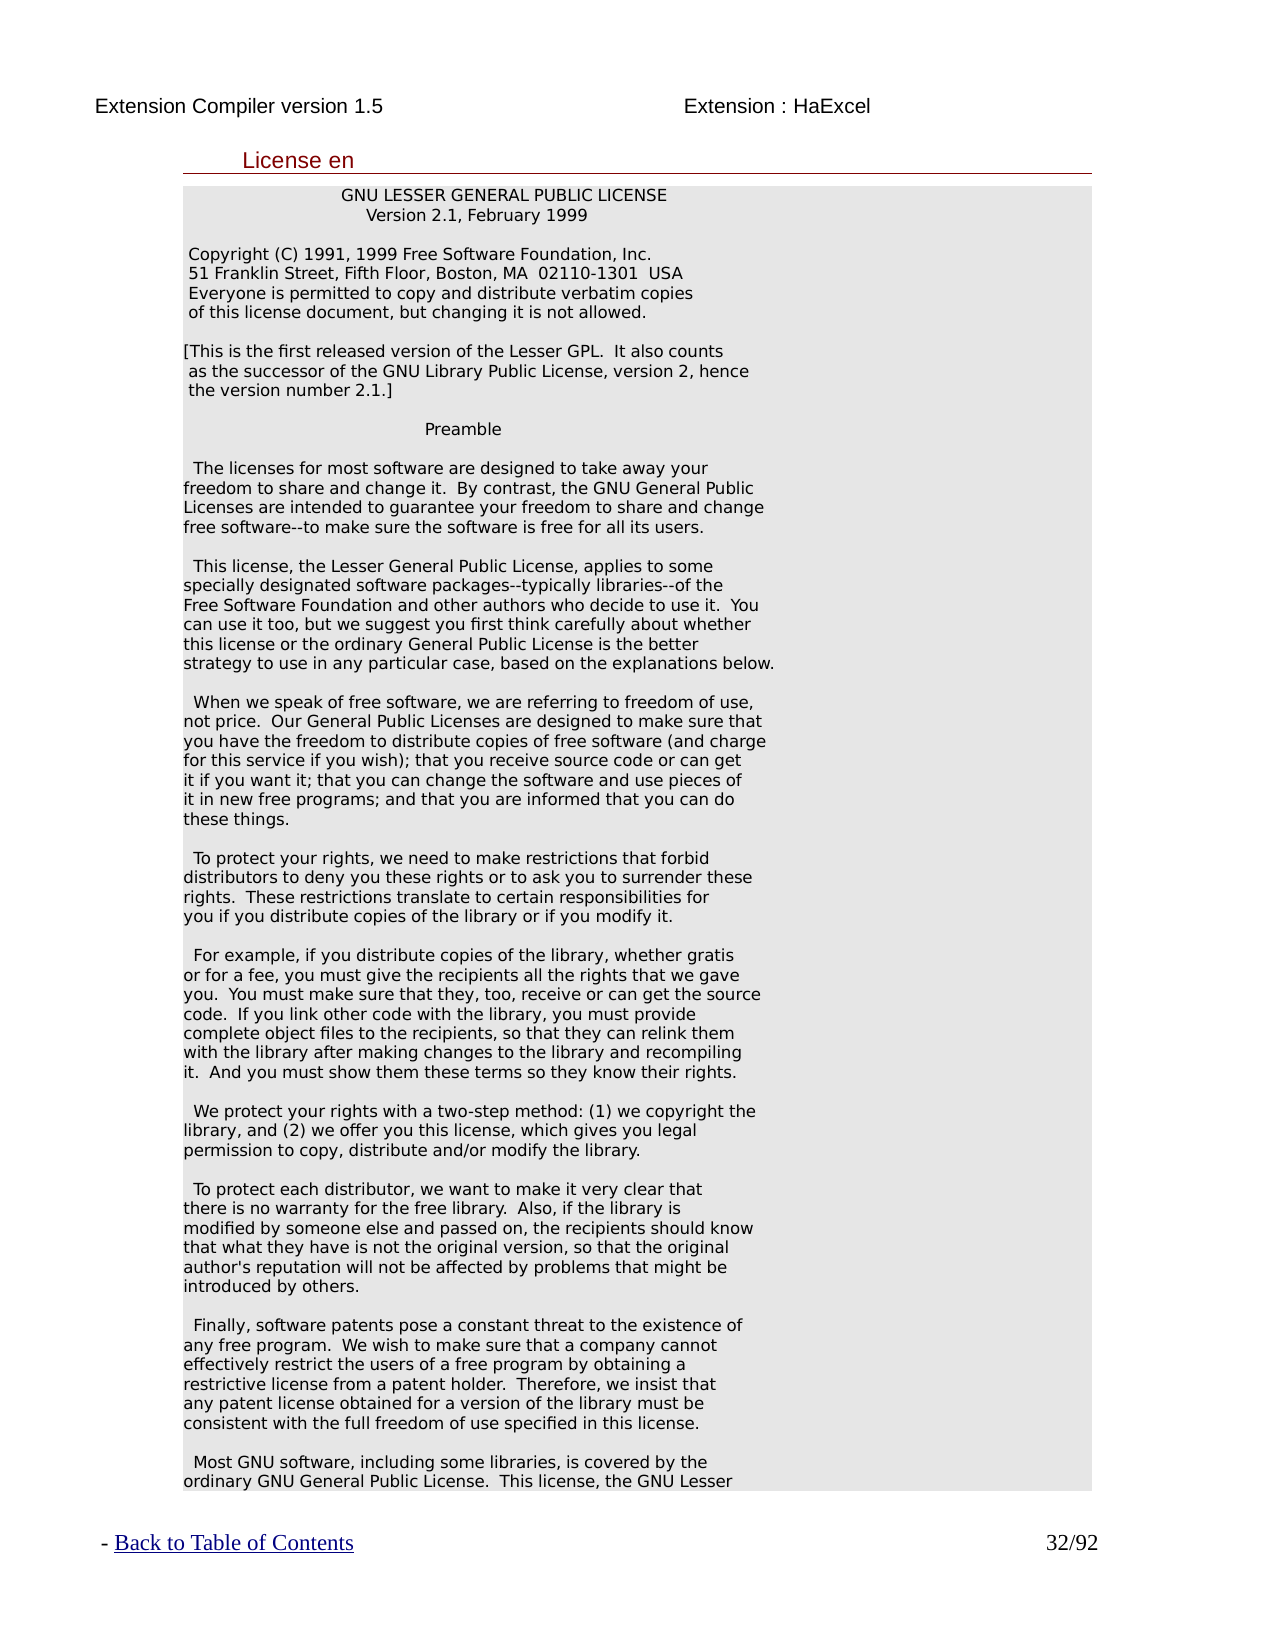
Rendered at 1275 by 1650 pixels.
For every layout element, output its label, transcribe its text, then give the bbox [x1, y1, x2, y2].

text Copyright (C) 1991, 1999 Free Software Foundation, Inc. [183, 245, 1092, 264]
text free software--to make sure the software is free for all its users. [183, 517, 1092, 537]
text code. If you link other code with the library, you must provide [183, 1004, 1092, 1024]
text you. You must make sure that they, too, receive or can get the source [183, 985, 1092, 1004]
text as the successor of the GNU Library Public License, version 2, hence [183, 362, 1092, 381]
text there is no warranty for the free library. Also, if the library is [183, 1199, 1092, 1219]
text not price. Our General Public Licenses are designed to make sure that [183, 712, 1092, 732]
text We protect your rights with a two-step method: (1) we copyright the [183, 1102, 1092, 1121]
text rights. These restrictions translate to certain responsibilities for [183, 888, 1092, 907]
text effectively restrict the users of a free program by obtaining a [183, 1355, 1092, 1374]
text that what they have is not the original version, so that the original [183, 1238, 1092, 1258]
text This license, the Lesser General Public License, applies to some [183, 556, 1092, 576]
text complete object files to the recipients, so that they can relink them [183, 1024, 1092, 1043]
text Licenses are intended to guarantee your freedom to share and change [183, 498, 1092, 517]
text Most GNU software, including some libraries, is covered by the [183, 1452, 1092, 1472]
text introduced by others. [183, 1277, 1092, 1297]
text permission to copy, distribute and/or modify the library. [183, 1141, 1092, 1160]
text for this service if you wish); that you receive source code or can get [183, 751, 1092, 771]
text can use it too, but we suggest you first think carefully about whether [183, 615, 1092, 634]
text [This is the first released version of the Lesser GPL. It also counts [183, 342, 1092, 362]
text The licenses for most software are designed to take away your [183, 459, 1092, 478]
text strategy to use in any particular case, based on the explanations below. [183, 654, 1092, 673]
text To protect your rights, we need to make restrictions that forbid [183, 849, 1092, 868]
text GNU LESSER GENERAL PUBLIC LICENSE [183, 186, 1092, 206]
text these things. [183, 810, 1092, 829]
text author's reputation will not be affected by problems that might be [183, 1258, 1092, 1277]
text of this license document, but changing it is not allowed. [183, 303, 1092, 323]
text Everyone is permitted to copy and distribute verbatim copies [183, 284, 1092, 303]
text To protect each distributor, we want to make it very clear that [183, 1180, 1092, 1199]
text Free Software Foundation and other authors who decide to use it. You [183, 595, 1092, 615]
text any patent license obtained for a version of the library must be [183, 1394, 1092, 1413]
text it in new free programs; and that you are informed that you can do [183, 790, 1092, 810]
text library, and (2) we offer you this license, which gives you legal [183, 1121, 1092, 1141]
text the version number 2.1.] [183, 381, 1092, 401]
text Preamble [183, 420, 1092, 439]
text you have the freedom to distribute copies of free software (and charge [183, 732, 1092, 751]
text Version 2.1, February 1999 [183, 206, 1092, 225]
text restrictive license from a patent holder. Therefore, we insist that [183, 1374, 1092, 1394]
text ordinary GNU General Public License. This license, the GNU Lesser [183, 1472, 1092, 1491]
text with the library after making changes to the library and recompiling [183, 1043, 1092, 1063]
text 51 Franklin Street, Fifth Floor, Boston, MA 02110-1301 USA [183, 264, 1092, 284]
text distributors to deny you these rights or to ask you to surrender these [183, 868, 1092, 888]
text freedom to share and change it. By contrast, the GNU General Public [183, 478, 1092, 498]
text or for a fee, you must give the recipients all the rights that we gave [183, 966, 1092, 985]
text specially designated software packages--typically libraries--of the [183, 576, 1092, 595]
text it if you want it; that you can change the software and use pieces of [183, 771, 1092, 790]
text you if you distribute copies of the library or if you modify it. [183, 907, 1092, 927]
text modified by someone else and passed on, the recipients should know [183, 1219, 1092, 1238]
text any free program. We wish to make sure that a company cannot [183, 1336, 1092, 1355]
text When we speak of free software, we are referring to freedom of use, [183, 693, 1092, 712]
text Finally, software patents pose a constant threat to the existence of [183, 1316, 1092, 1336]
text consistent with the full freedom of use specified in this license. [183, 1413, 1092, 1433]
text For example, if you distribute copies of the library, whether gratis [183, 946, 1092, 966]
text it. And you must show them these terms so they know their rights. [183, 1063, 1092, 1082]
text License en [183, 147, 1092, 173]
text this license or the ordinary General Public License is the better [183, 634, 1092, 654]
